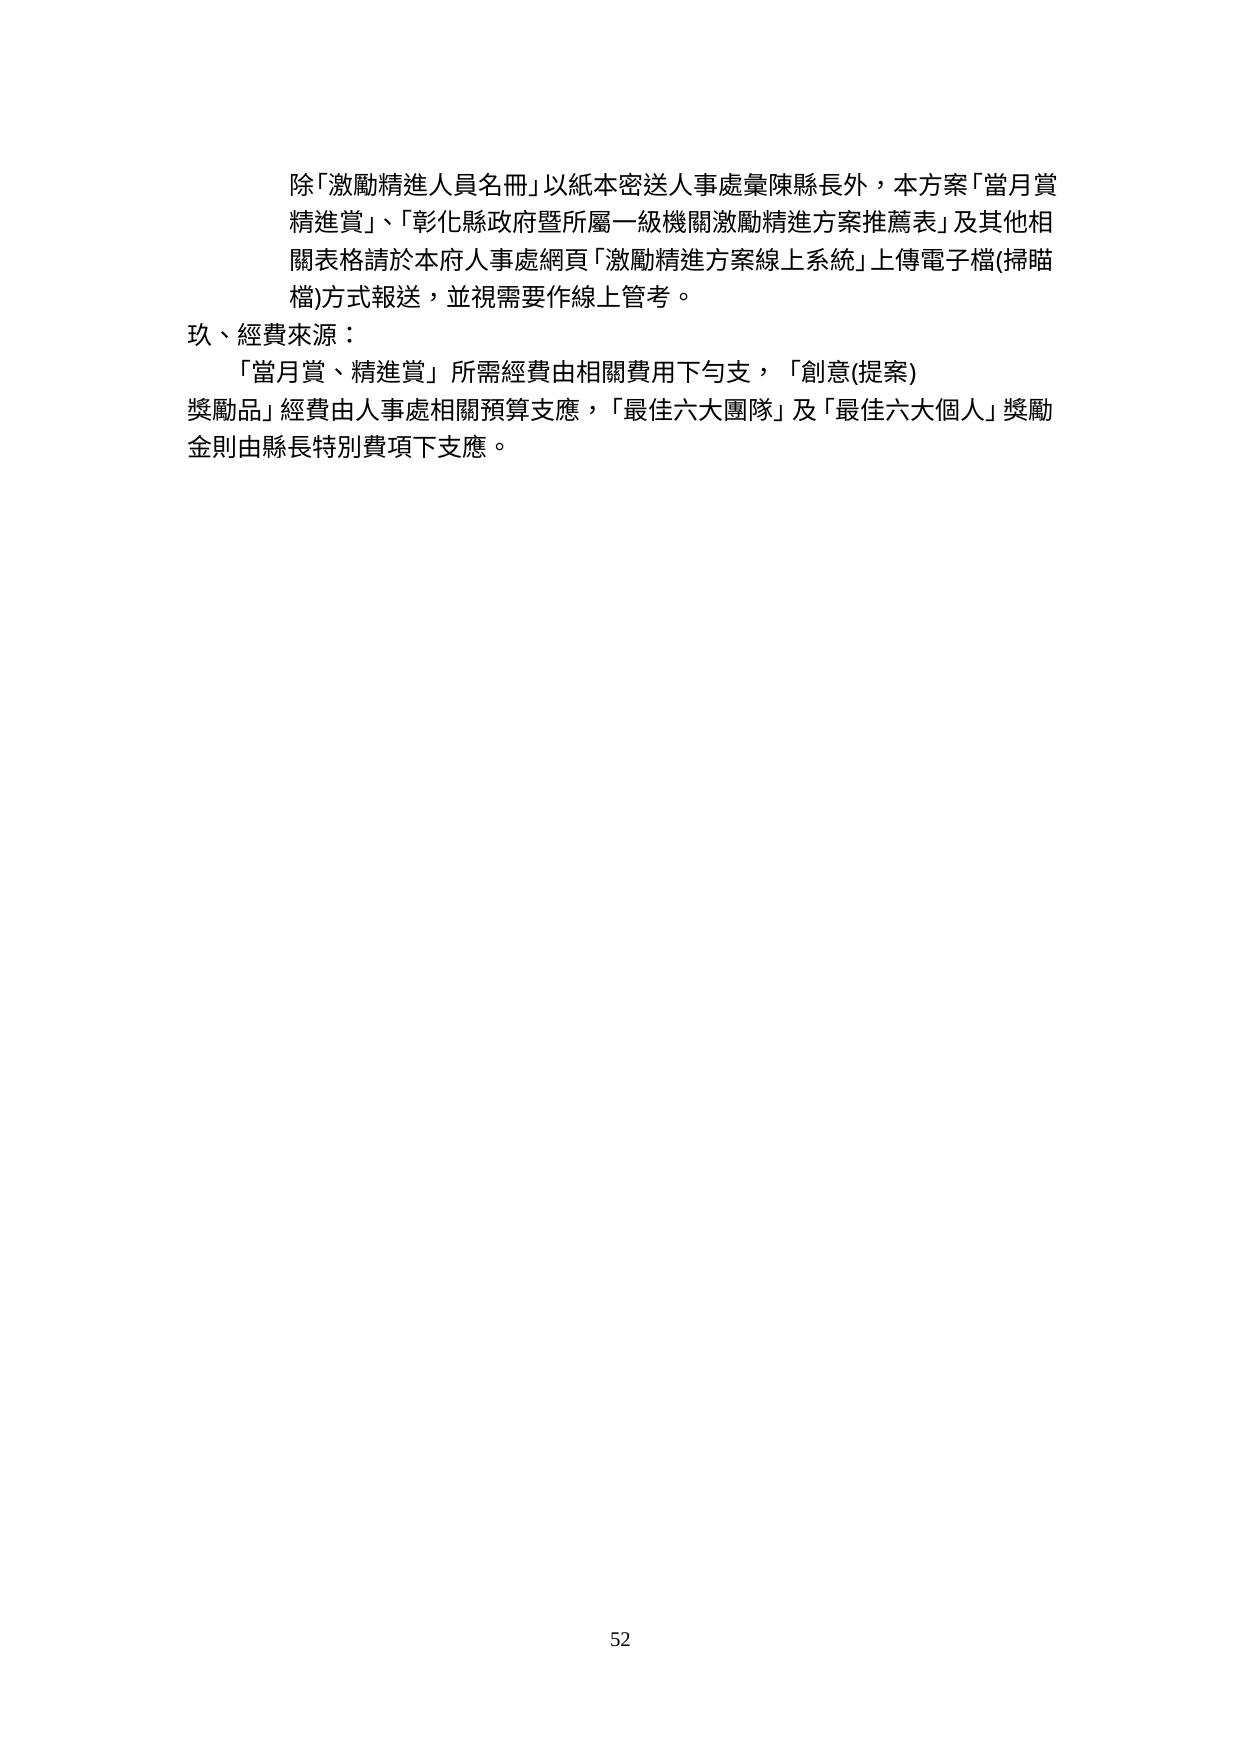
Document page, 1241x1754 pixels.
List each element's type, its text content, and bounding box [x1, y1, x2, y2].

text 獎勵品」經費由人事處相關預算支應，「最佳六大團隊」及「最佳六大個人」獎勵金則由縣長特別費項下支應。 [187, 389, 1053, 464]
text 玖、經費來源： [187, 314, 1053, 352]
text 除「激勵精進人員名冊」以紙本密送人事處彙陳縣長外，本方案「當月賞、精進賞」、「彰化縣政府暨所屬一級機關激勵精進方案推薦表」及其他相關表格請於本府人事處網頁「激勵精進方案線上系統」上傳電子檔(掃瞄檔)方式報送，並視需要作線上管考。 [289, 164, 1053, 314]
text 「當月賞、精進賞」所需經費由相關費用下勻支，「創意(提案) [187, 352, 1053, 389]
